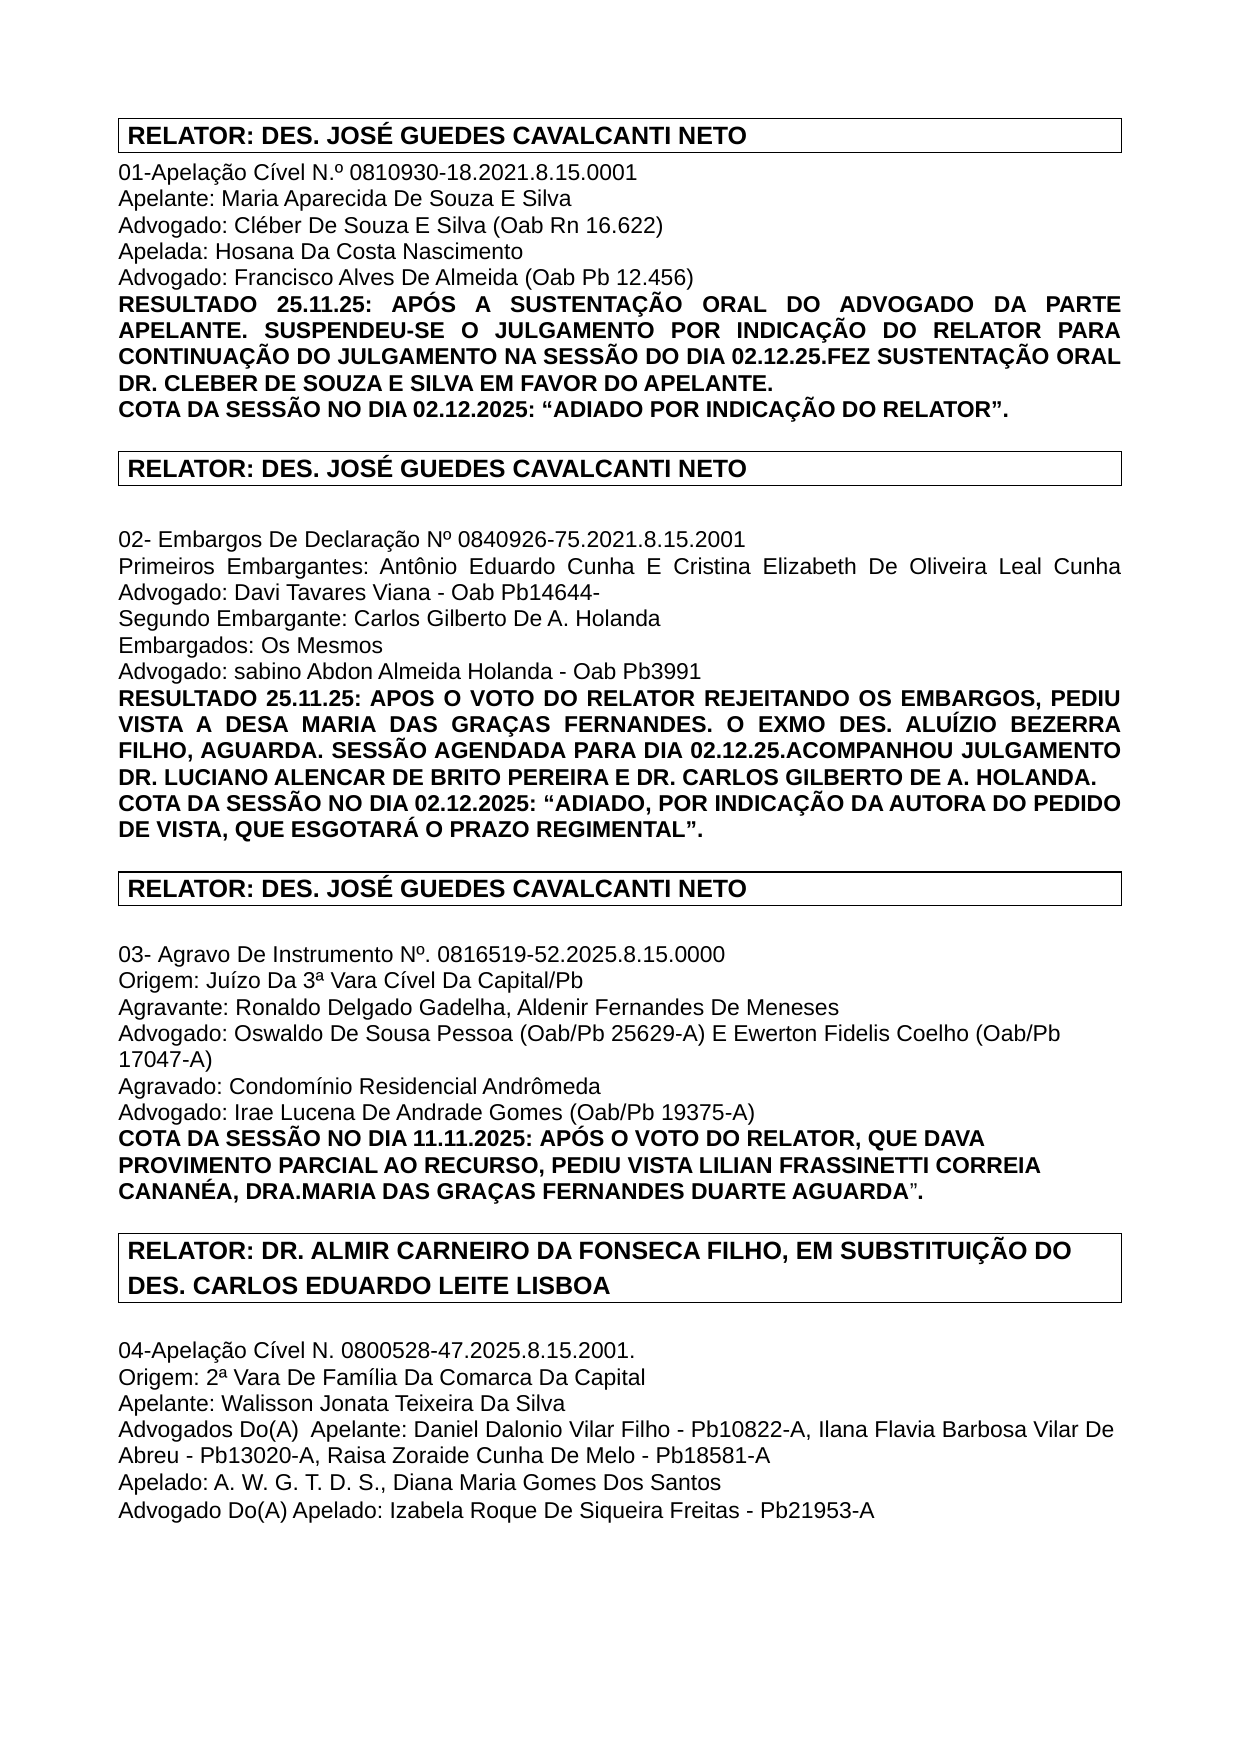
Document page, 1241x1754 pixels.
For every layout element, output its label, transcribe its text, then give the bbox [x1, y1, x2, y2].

text 01-Apelação Cível N.º 0810930-18.2021.8.15.0001 [118, 159, 1122, 185]
text Advogado: Francisco Alves De Almeida (Oab Pb 12.456) [118, 264, 1122, 291]
text Apelado: A. W. G. T. D. S., Diana Maria Gomes Dos Santos [118, 1469, 1122, 1495]
text 02- Embargos De Declaração Nº 0840926-75.2021.8.15.2001 [118, 526, 1122, 553]
text Apelante: Walisson Jonata Teixeira Da Silva [118, 1390, 1122, 1416]
text COTA DA SESSÃO NO DIA 02.12.2025: “ADIADO, POR INDICAÇÃO DA AUTORA DO PEDIDO DE VISTA, QUE ESGOTARÁ O PRAZO REGIMENTAL”. [118, 790, 1122, 843]
text Origem: Juízo Da 3ª Vara Cível Da Capital/Pb [118, 967, 1122, 993]
text Advogado Do(A) Apelado: Izabela Roque De Siqueira Freitas - Pb21953-A [118, 1495, 1122, 1524]
text RELATOR: DES. JOSÉ GUEDES CAVALCANTI NETO [119, 119, 1121, 152]
text Segundo Embargante: Carlos Gilberto De A. Holanda [118, 605, 1122, 632]
text RELATOR: DR. ALMIR CARNEIRO DA FONSECA FILHO, EM SUBSTITUIÇÃO DO DES. CARLOS EDUARDO LEITE LISBOA [119, 1234, 1121, 1302]
text Advogados Do(A) Apelante: Daniel Dalonio Vilar Filho - Pb10822-A, Ilana Flavia Barbosa Vilar De Abreu - Pb13020-A, Raisa Zoraide Cunha De Melo - Pb18581-A [118, 1416, 1122, 1469]
text Advogado: Cléber De Souza E Silva (Oab Rn 16.622) [118, 212, 1122, 238]
text Agravado: Condomínio Residencial Andrômeda [118, 1073, 1122, 1099]
text RELATOR: DES. JOSÉ GUEDES CAVALCANTI NETO [119, 873, 1121, 905]
text RESULTADO 25.11.25: APÓS A SUSTENTAÇÃO ORAL DO ADVOGADO DA PARTE APELANTE. SUSPENDEU-SE O JULGAMENTO POR INDICAÇÃO DO RELATOR PARA CONTINUAÇÃO DO JULGAMENTO NA SESSÃO DO DIA 02.12.25.FEZ SUSTENTAÇÃO ORAL DR. CLEBER DE SOUZA E SILVA EM FAVOR DO APELANTE. [118, 291, 1122, 396]
text Apelada: Hosana Da Costa Nascimento [118, 238, 1122, 264]
text 03- Agravo De Instrumento Nº. 0816519-52.2025.8.15.0000 [118, 912, 1122, 967]
text Origem: 2ª Vara De Família Da Comarca Da Capital [118, 1363, 1122, 1390]
text Agravante: Ronaldo Delgado Gadelha, Aldenir Fernandes De Meneses [118, 993, 1122, 1020]
text Advogado: Oswaldo De Sousa Pessoa (Oab/Pb 25629-A) E Ewerton Fidelis Coelho (Oab/Pb 17047-A) [118, 1020, 1122, 1073]
text COTA DA SESSÃO NO DIA 02.12.2025: “ADIADO POR INDICAÇÃO DO RELATOR”. [118, 396, 1122, 422]
text RESULTADO 25.11.25: APOS O VOTO DO RELATOR REJEITANDO OS EMBARGOS, PEDIU VISTA A DESA MARIA DAS GRAÇAS FERNANDES. O EXMO DES. ALUÍZIO BEZERRA FILHO, AGUARDA. SESSÃO AGENDADA PARA DIA 02.12.25.ACOMPANHOU JULGAMENTO DR. LUCIANO ALENCAR DE BRITO PEREIRA E DR. CARLOS GILBERTO DE A. HOLANDA. [118, 684, 1122, 790]
text Advogado: sabino Abdon Almeida Holanda - Oab Pb3991 [118, 658, 1122, 684]
text Embargados: Os Mesmos [118, 632, 1122, 658]
text 04-Apelação Cível N. 0800528-47.2025.8.15.2001. [118, 1337, 1122, 1363]
text COTA DA SESSÃO NO DIA 11.11.2025: APÓS O VOTO DO RELATOR, QUE DAVA PROVIMENTO PARCIAL AO RECURSO, PEDIU VISTA LILIAN FRASSINETTI CORREIA CANANÉA, DRA.MARIA DAS GRAÇAS FERNANDES DUARTE AGUARDA”. [118, 1125, 1122, 1204]
text Advogado: Irae Lucena De Andrade Gomes (Oab/Pb 19375-A) [118, 1099, 1122, 1125]
text RELATOR: DES. JOSÉ GUEDES CAVALCANTI NETO [119, 452, 1121, 485]
text Primeiros Embargantes: Antônio Eduardo Cunha E Cristina Elizabeth De Oliveira Leal Cunha Advogado: Davi Tavares Viana - Oab Pb14644- [118, 553, 1122, 605]
text Apelante: Maria Aparecida De Souza E Silva [118, 185, 1122, 212]
